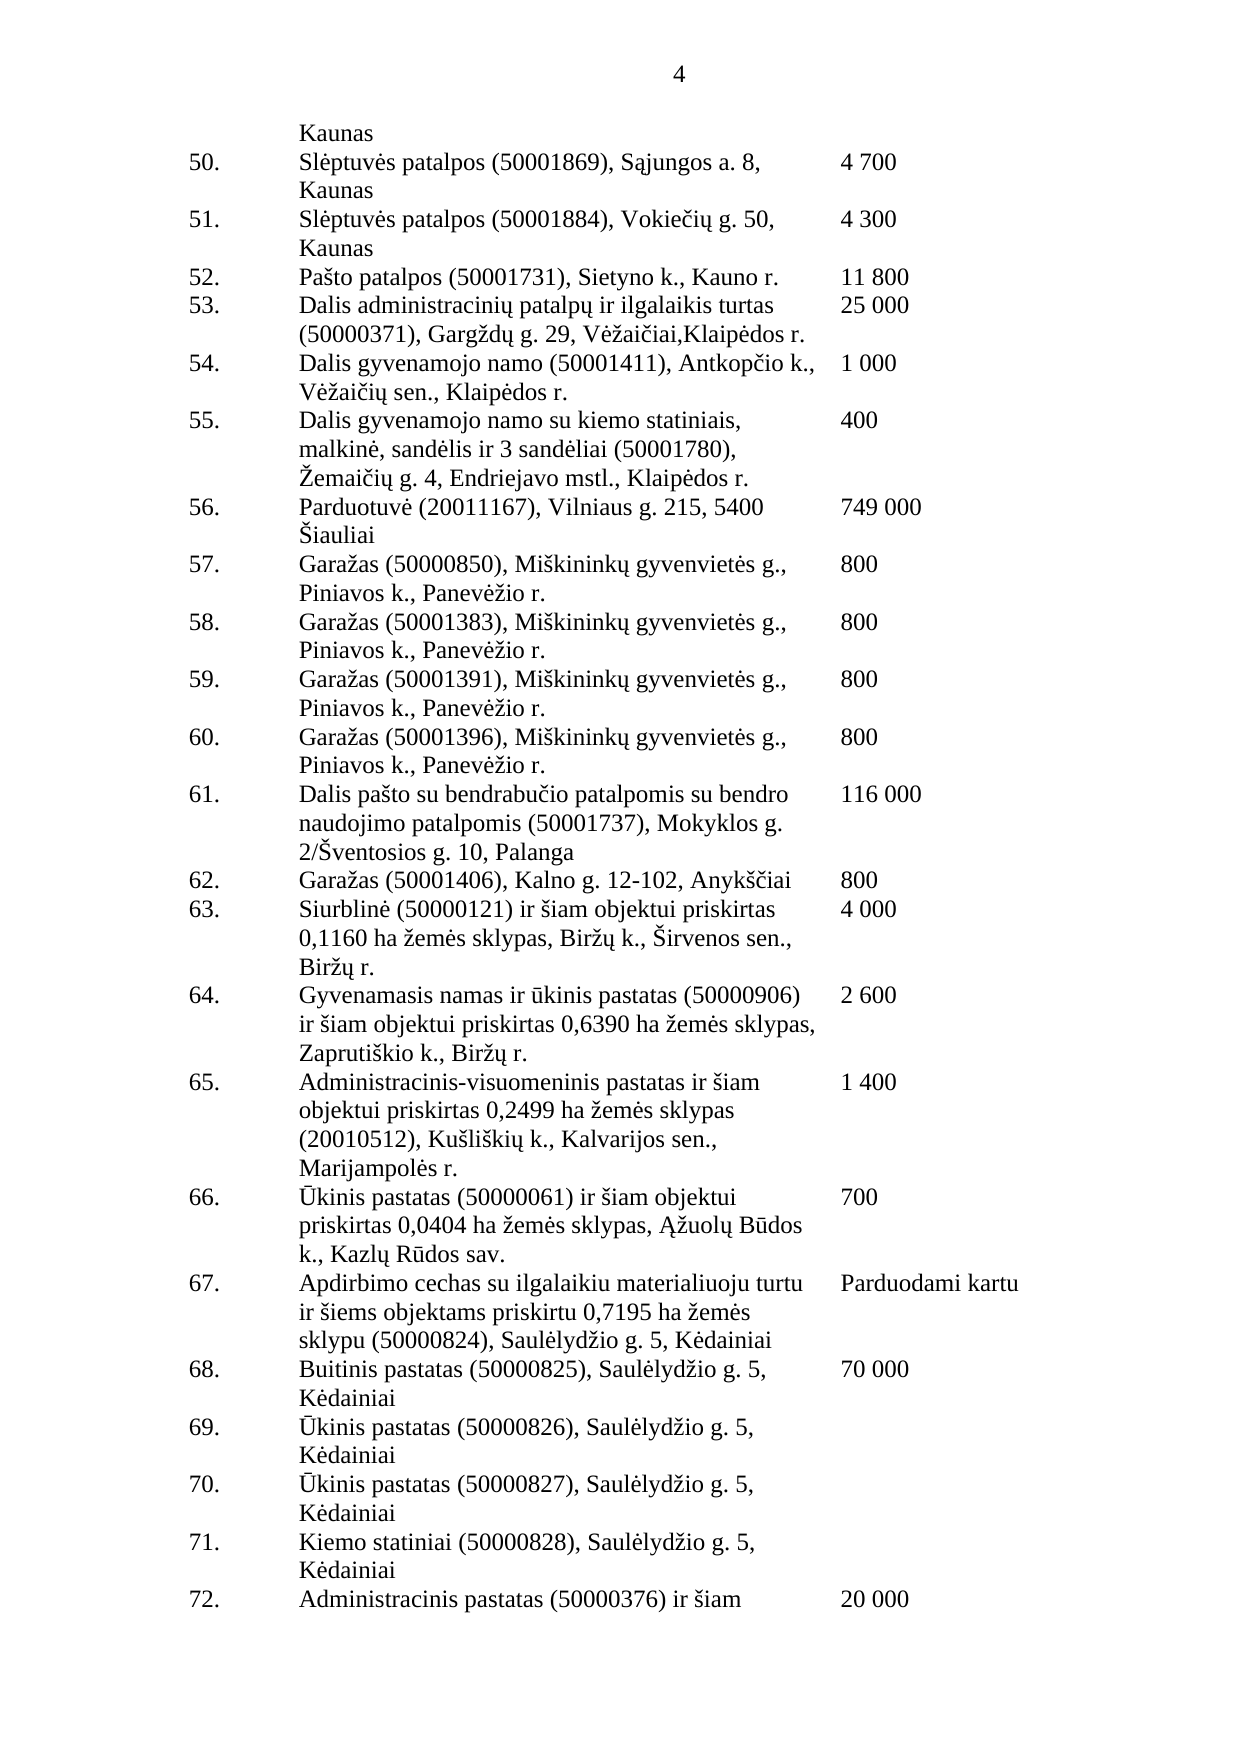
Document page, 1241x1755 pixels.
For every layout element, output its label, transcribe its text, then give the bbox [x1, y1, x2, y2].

table_cell 800 [829, 722, 1181, 779]
table_cell Pašto patalpos (50001731), Sietyno k., Kauno r. [287, 262, 829, 291]
table_cell [829, 1527, 1181, 1584]
table_cell Garažas (50001396), Miškininkų gyvenvietės g., Piniavos k., Panevėžio r. [287, 722, 829, 779]
table_cell 4 300 [829, 204, 1181, 262]
table_cell Administracinis pastatas (50000376) ir šiam [287, 1584, 829, 1613]
table_cell 64. [177, 981, 287, 1067]
table_cell Slėptuvės patalpos (50001869), Sąjungos a. 8, Kaunas [287, 147, 829, 204]
table_cell 11 800 [829, 262, 1181, 291]
table_cell 67. [177, 1268, 287, 1354]
table_cell [829, 1412, 1181, 1469]
table_cell 57. [177, 549, 287, 607]
table_cell 60. [177, 722, 287, 779]
table_cell Garažas (50001406), Kalno g. 12-102, Anykščiai [287, 866, 829, 894]
table_cell 71. [177, 1527, 287, 1584]
table_cell 52. [177, 262, 287, 291]
table_cell 800 [829, 607, 1181, 664]
table_cell 4 700 [829, 147, 1181, 204]
table_cell Ūkinis pastatas (50000827), Saulėlydžio g. 5, Kėdainiai [287, 1469, 829, 1527]
table_cell Dalis gyvenamojo namo su kiemo statiniais, malkinė, sandėlis ir 3 sandėliai (50001780), Žemaičių g. 4, Endriejavo mstl., Klaipėdos r. [287, 406, 829, 492]
table_cell Garažas (50000850), Miškininkų gyvenvietės g., Piniavos k., Panevėžio r. [287, 549, 829, 607]
table_cell 749 000 [829, 492, 1181, 549]
table_cell Gyvenamasis namas ir ūkinis pastatas (50000906) ir šiam objektui priskirtas 0,6390 ha žemės sklypas, Zaprutiškio k., Biržų r. [287, 981, 829, 1067]
table_cell 61. [177, 779, 287, 866]
table_cell 2 600 [829, 981, 1181, 1067]
table_cell Dalis administracinių patalpų ir ilgalaikis turtas (50000371), Gargždų g. 29, Vėžaičiai,Klaipėdos r. [287, 291, 829, 348]
table_cell Garažas (50001383), Miškininkų gyvenvietės g., Piniavos k., Panevėžio r. [287, 607, 829, 664]
table_cell Parduodami kartu [829, 1268, 1181, 1354]
table_cell 800 [829, 866, 1181, 894]
table_cell 20 000 [829, 1584, 1181, 1613]
table_cell 400 [829, 406, 1181, 492]
table_cell 54. [177, 348, 287, 406]
table_cell 68. [177, 1354, 287, 1412]
table_cell Ūkinis pastatas (50000061) ir šiam objektui priskirtas 0,0404 ha žemės sklypas, Ąžuolų Būdos k., Kazlų Rūdos sav. [287, 1182, 829, 1268]
table_cell Parduotuvė (20011167), Vilniaus g. 215, 5400 Šiauliai [287, 492, 829, 549]
table_cell 25 000 [829, 291, 1181, 348]
table_cell [829, 1469, 1181, 1527]
table_cell 51. [177, 204, 287, 262]
table_cell Dalis gyvenamojo namo (50001411), Antkopčio k., Vėžaičių sen., Klaipėdos r. [287, 348, 829, 406]
table_cell Apdirbimo cechas su ilgalaikiu materialiuoju turtu ir šiems objektams priskirtu 0,7195 ha žemės sklypu (50000824), Saulėlydžio g. 5, Kėdainiai [287, 1268, 829, 1354]
table_cell 65. [177, 1067, 287, 1182]
table_cell 800 [829, 549, 1181, 607]
table_cell 1 400 [829, 1067, 1181, 1182]
table_cell Ūkinis pastatas (50000826), Saulėlydžio g. 5, Kėdainiai [287, 1412, 829, 1469]
table_cell 53. [177, 291, 287, 348]
table_cell 70. [177, 1469, 287, 1527]
table_cell Kaunas [287, 118, 829, 147]
table_cell 50. [177, 147, 287, 204]
table_cell 63. [177, 894, 287, 981]
table_cell 66. [177, 1182, 287, 1268]
table_cell [829, 118, 1181, 147]
table_cell 700 [829, 1182, 1181, 1268]
table_cell 70 000 [829, 1354, 1181, 1412]
table_cell Dalis pašto su bendrabučio patalpomis su bendro naudojimo patalpomis (50001737), Mokyklos g. 2/Šventosios g. 10, Palanga [287, 779, 829, 866]
table_cell 116 000 [829, 779, 1181, 866]
table_cell 72. [177, 1584, 287, 1613]
table_cell 55. [177, 406, 287, 492]
table_cell 1 000 [829, 348, 1181, 406]
table_cell 69. [177, 1412, 287, 1469]
table_cell 800 [829, 664, 1181, 722]
table_cell 4 000 [829, 894, 1181, 981]
table_cell Siurblinė (50000121) ir šiam objektui priskirtas 0,1160 ha žemės sklypas, Biržų k., Širvenos sen., Biržų r. [287, 894, 829, 981]
table_cell Administracinis-visuomeninis pastatas ir šiam objektui priskirtas 0,2499 ha žemės sklypas (20010512), Kušliškių k., Kalvarijos sen., Marijampolės r. [287, 1067, 829, 1182]
table_cell 56. [177, 492, 287, 549]
table_cell Garažas (50001391), Miškininkų gyvenvietės g., Piniavos k., Panevėžio r. [287, 664, 829, 722]
table_cell Slėptuvės patalpos (50001884), Vokiečių g. 50, Kaunas [287, 204, 829, 262]
table_cell [177, 118, 287, 147]
table_cell 58. [177, 607, 287, 664]
table_cell 59. [177, 664, 287, 722]
table_cell Buitinis pastatas (50000825), Saulėlydžio g. 5, Kėdainiai [287, 1354, 829, 1412]
table_cell 62. [177, 866, 287, 894]
table_cell Kiemo statiniai (50000828), Saulėlydžio g. 5, Kėdainiai [287, 1527, 829, 1584]
